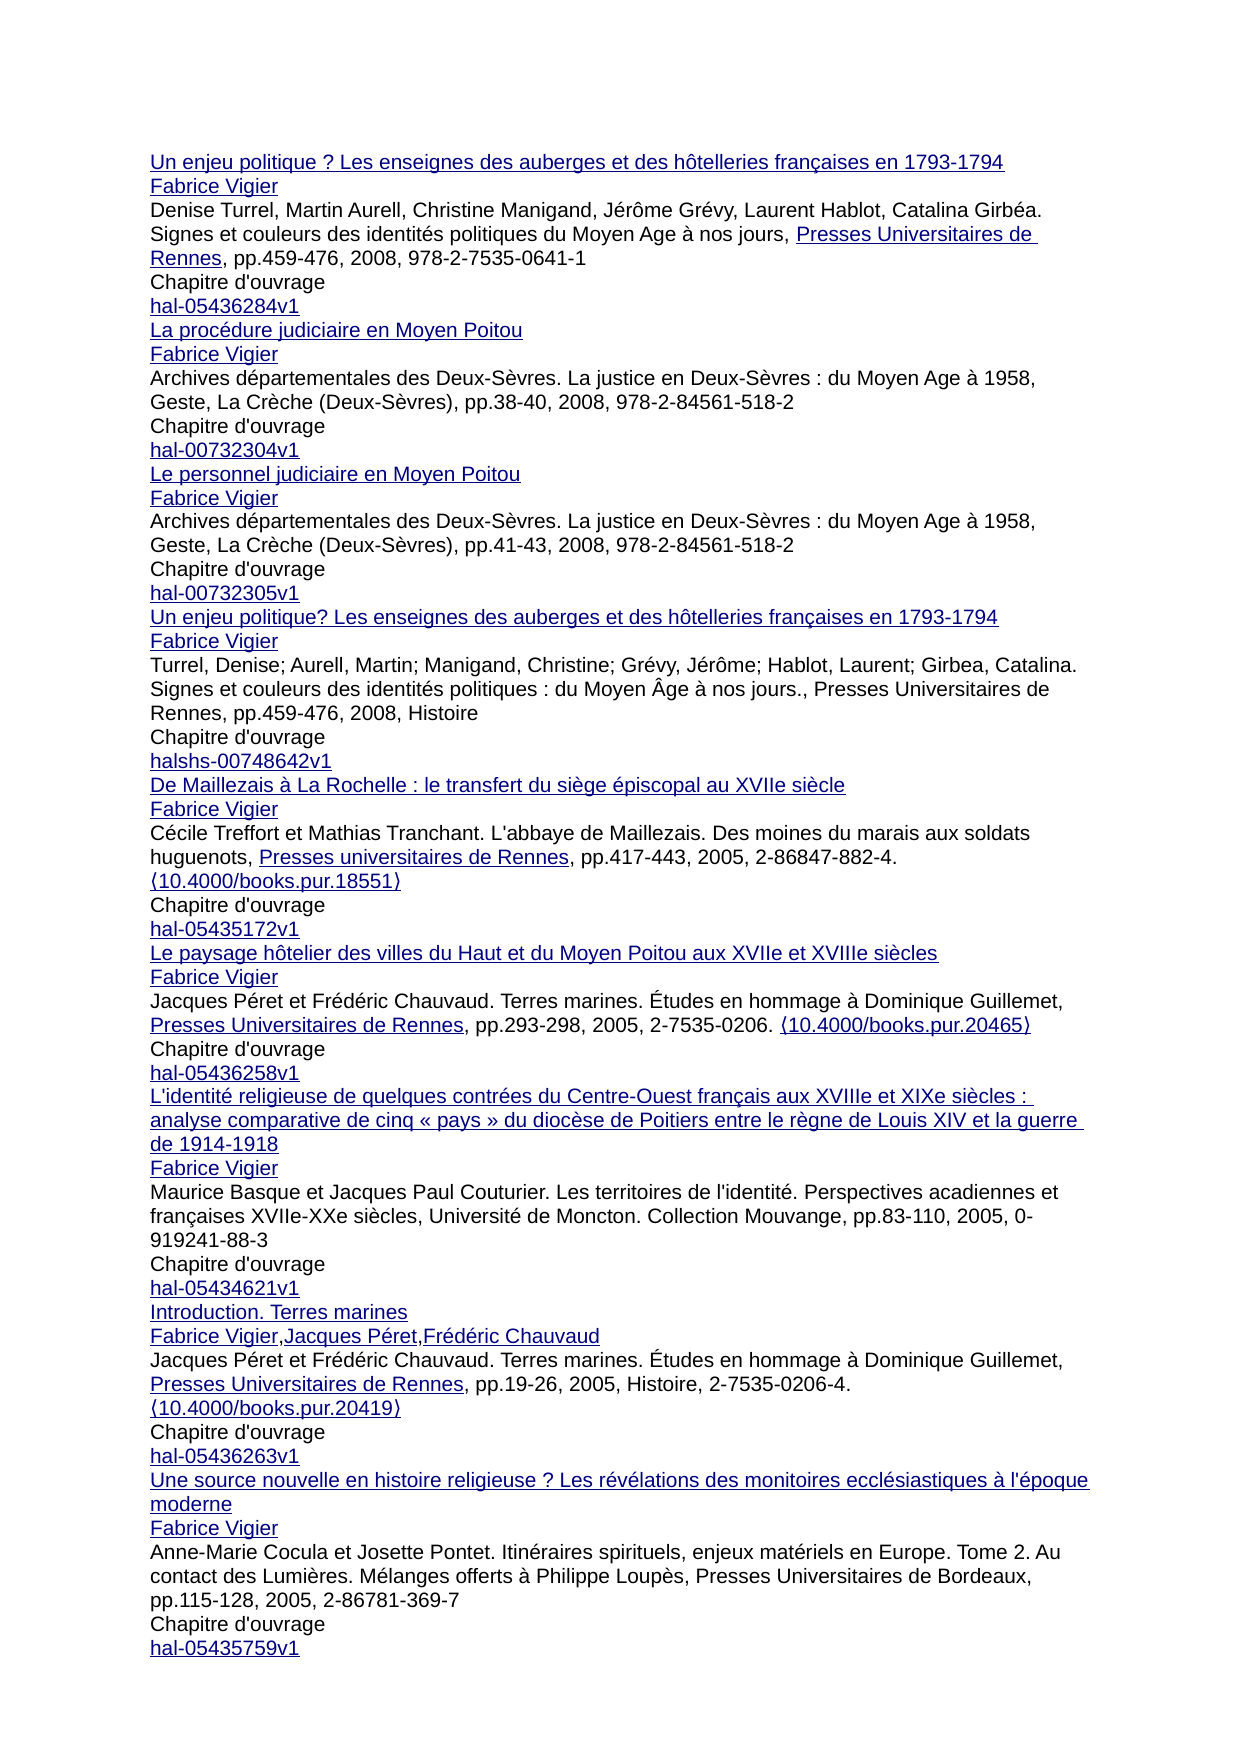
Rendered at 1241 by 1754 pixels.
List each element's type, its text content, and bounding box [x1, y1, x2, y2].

table_cell De Maillezais à La Rochelle : le transfert du siège épiscopal au XVIIe siècle Fabrice Vigier Cécile Treffort et Mathias Tranchant. L'abbaye de Maillezais. Des moines du marais aux soldats huguenots, Presses universitaires de Rennes, pp.417-443, 2005, 2-86847-882-4. ⟨10.4000/books.pur.18551⟩ Chapitre d'ouvrage hal-05435172v1 [150, 773, 1090, 941]
table_cell Un enjeu politique? Les enseignes des auberges et des hôtelleries françaises en 1793-1794 Fabrice Vigier Turrel, Denise; Aurell, Martin; Manigand, Christine; Grévy, Jérôme; Hablot, Laurent; Girbea, Catalina. Signes et couleurs des identités politiques : du Moyen Âge à nos jours., Presses Universitaires de Rennes, pp.459-476, 2008, Histoire Chapitre d'ouvrage halshs-00748642v1 [150, 605, 1090, 773]
table_cell Une source nouvelle en histoire religieuse ? Les révélations des monitoires ecclésiastiques à l'époque [150, 1468, 1090, 1489]
table_cell L'identité religieuse de quelques contrées du Centre-Ouest français aux XVIIIe et XIXe siècles : analyse comparative de cinq « pays » du diocèse de Poitiers entre le règne de Louis XIV et la guerre de 1914-1918 Fabrice Vigier Maurice Basque et Jacques Paul Couturier. Les territoires de l'identité. Perspectives acadiennes et françaises XVIIe-XXe siècles, Université de Moncton. Collection Mouvange, pp.83-110, 2005, 0-919241-88-3 Chapitre d'ouvrage hal-05434621v1 [150, 1084, 1090, 1300]
table_cell La procédure judiciaire en Moyen Poitou Fabrice Vigier Archives départementales des Deux-Sèvres. La justice en Deux-Sèvres : du Moyen Age à 1958, Geste, La Crèche (Deux-Sèvres), pp.38-40, 2008, 978-2-84561-518-2 Chapitre d'ouvrage hal-00732304v1 [150, 318, 1090, 461]
table_cell Un enjeu politique ? Les enseignes des auberges et des hôtelleries françaises en 1793-1794 Fabrice Vigier Denise Turrel, Martin Aurell, Christine Manigand, Jérôme Grévy, Laurent Hablot, Catalina Girbéa. Signes et couleurs des identités politiques du Moyen Age à nos jours, Presses Universitaires de Rennes, pp.459-476, 2008, 978-2-7535-0641-1 Chapitre d'ouvrage hal-05436284v1 [150, 150, 1090, 318]
table_cell moderne Fabrice Vigier Anne-Marie Cocula et Josette Pontet. Itinéraires spirituels, enjeux matériels en Europe. Tome 2. Au contact des Lumières. Mélanges offerts à Philippe Loupès, Presses Universitaires de Bordeaux, pp.115-128, 2005, 2-86781-369-7 Chapitre d'ouvrage hal-05435759v1 [150, 1490, 1090, 1659]
table_cell Le personnel judiciaire en Moyen Poitou Fabrice Vigier Archives départementales des Deux-Sèvres. La justice en Deux-Sèvres : du Moyen Age à 1958, Geste, La Crèche (Deux-Sèvres), pp.41-43, 2008, 978-2-84561-518-2 Chapitre d'ouvrage hal-00732305v1 [150, 461, 1090, 605]
table_cell Le paysage hôtelier des villes du Haut et du Moyen Poitou aux XVIIe et XVIIIe siècles Fabrice Vigier Jacques Péret et Frédéric Chauvaud. Terres marines. Études en hommage à Dominique Guillemet, Presses Universitaires de Rennes, pp.293-298, 2005, 2-7535-0206. ⟨10.4000/books.pur.20465⟩ Chapitre d'ouvrage hal-05436258v1 [150, 941, 1090, 1084]
table_cell Introduction. Terres marines Fabrice Vigier,Jacques Péret,Frédéric Chauvaud Jacques Péret et Frédéric Chauvaud. Terres marines. Études en hommage à Dominique Guillemet, Presses Universitaires de Rennes, pp.19-26, 2005, Histoire, 2-7535-0206-4. ⟨10.4000/books.pur.20419⟩ Chapitre d'ouvrage hal-05436263v1 [150, 1300, 1090, 1468]
